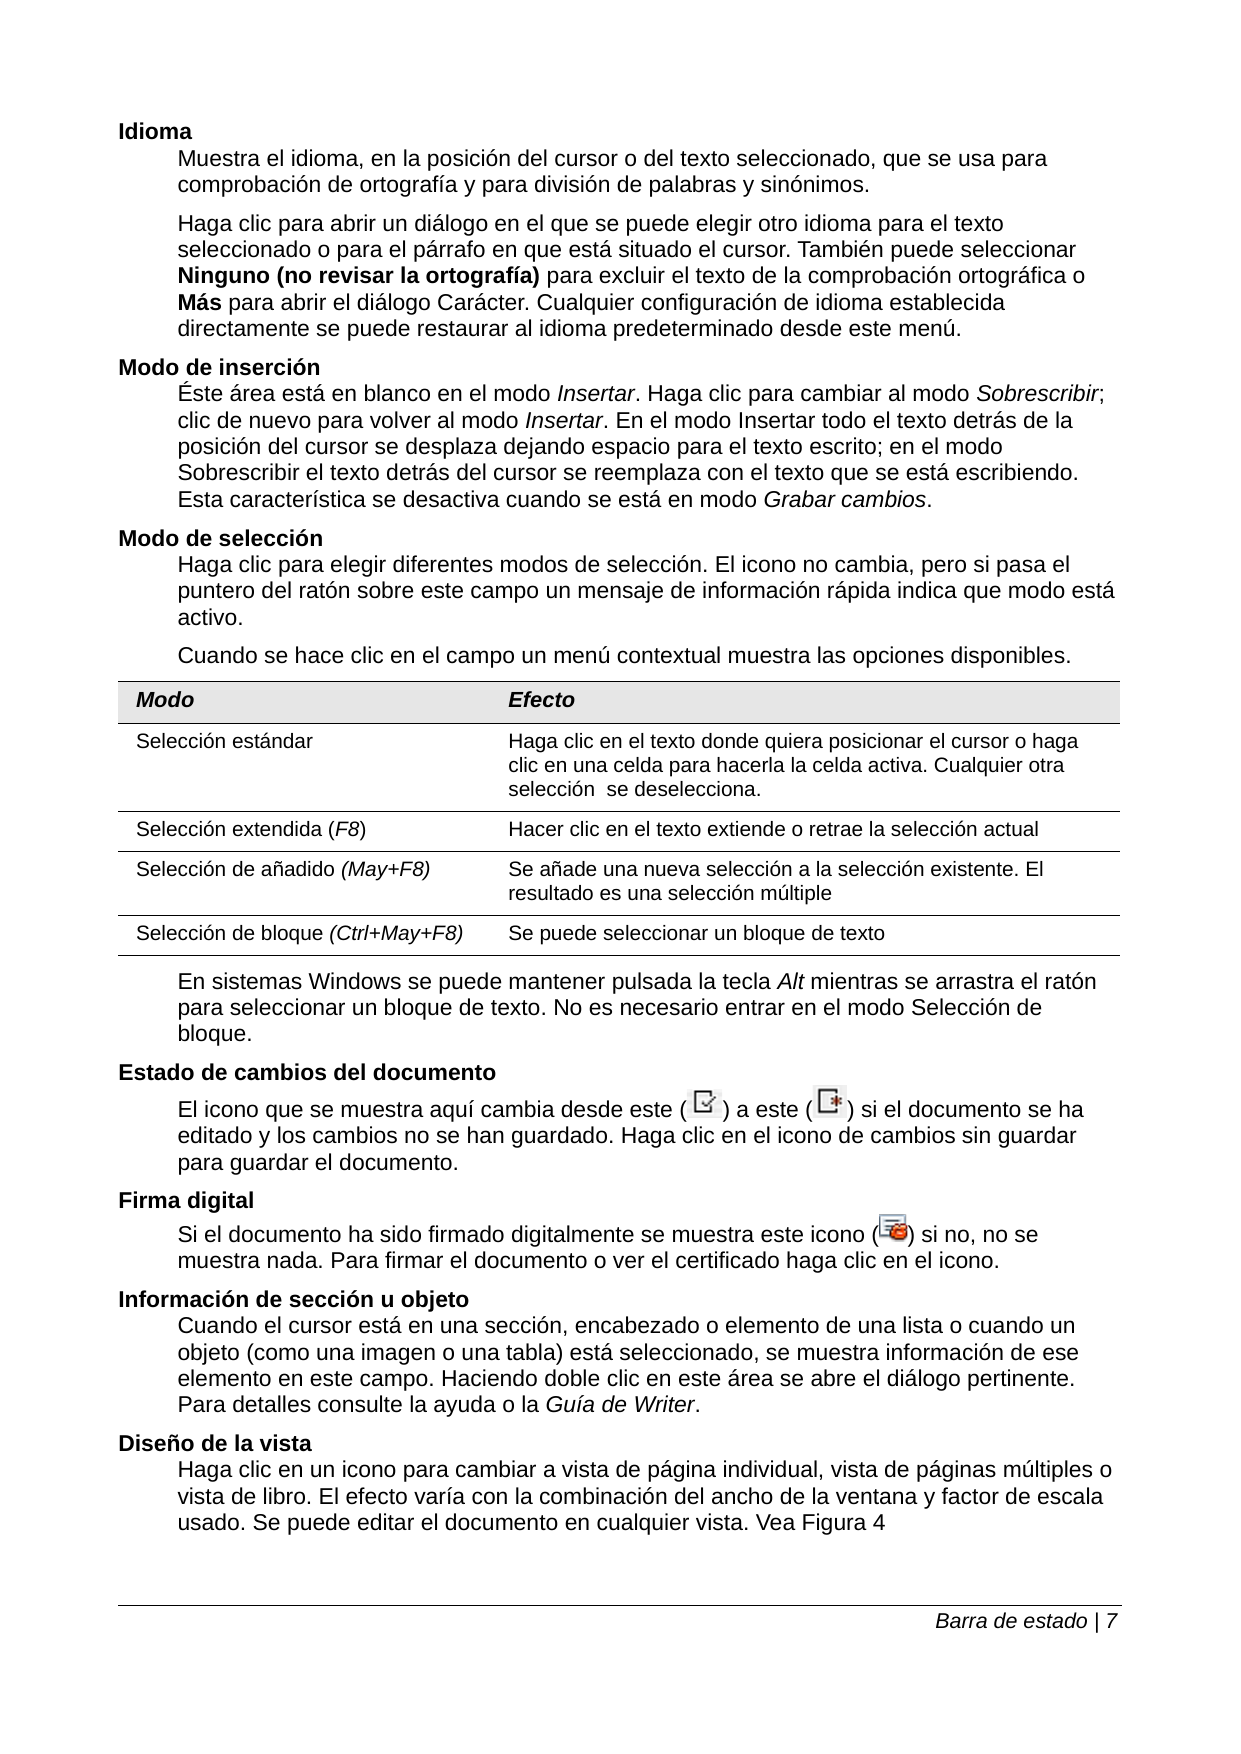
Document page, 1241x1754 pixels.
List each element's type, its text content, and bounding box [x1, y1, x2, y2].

text Si el documento ha sido firmado digitalmente se muestra este icono () si no, no se muestra nada. Para firmar el documento o ver el certificado haga clic en el icono. [177, 1214, 1122, 1273]
text Haga clic en un icono para cambiar a vista de página individual, vista de páginas múltiples o vista de libro. El efecto varía con la combinación del ancho de la ventana y factor de escala usado. Se puede editar el documento en cualquier vista. Vea Figura 4 [177, 1456, 1122, 1536]
table_cell Selección de bloque (Ctrl+May+F8) [118, 916, 490, 954]
picture [812, 1085, 847, 1118]
text Modo de inserción [118, 354, 1122, 380]
text Idioma [118, 118, 1122, 144]
picture [879, 1213, 908, 1242]
text Muestra el idioma, en la posición del cursor o del texto seleccionado, que se usa para comprobación de ortografía y para división de palabras y sinónimos. [177, 144, 1122, 197]
text Éste área está en blanco en el modo Insertar. Haga clic para cambiar al modo Sobrescribir; clic de nuevo para volver al modo Insertar. En el modo Insertar todo el texto detrás de la posición del cursor se desplaza dejando espacio para el texto escrito; en el modo Sobrescribir el texto detrás del cursor se reemplaza con el texto que se está escribiendo. Esta característica se desactiva cuando se está en modo Grabar cambios. [177, 380, 1122, 512]
table_cell Haga clic en el texto donde quiera posicionar el cursor o haga clic en una celda para hacerla la celda activa. Cualquier otra selección se deselecciona. [490, 724, 1120, 811]
table_cell Selección extendida (F8) [118, 812, 490, 851]
table_cell Hacer clic en el texto extiende o retrae la selección actual [490, 812, 1120, 851]
text Información de sección u objeto [118, 1286, 1122, 1312]
text Haga clic para abrir un diálogo en el que se puede elegir otro idioma para el texto seleccionado o para el párrafo en que está situado el cursor. También puede seleccionar Ninguno (no revisar la ortografía) para excluir el texto de la comprobación ortográfica o Más para abrir el diálogo Carácter. Cualquier configuración de idioma establecida directamente se puede restaurar al idioma predeterminado desde este menú. [177, 210, 1122, 341]
table_header Efecto [490, 682, 1120, 723]
text En sistemas Windows se puede mantener pulsada la tecla Alt mientras se arrastra el ratón para seleccionar un bloque de texto. No es necesario entrar en el modo Selección de bloque. [177, 968, 1122, 1047]
text El icono que se muestra aquí cambia desde este () a este () si el documento se ha editado y los cambios no se han guardado. Haga clic en el icono de cambios sin guardar para guardar el documento. [177, 1086, 1122, 1175]
text Cuando se hace clic en el campo un menú contextual muestra las opciones disponibles. [177, 642, 1122, 669]
table_cell Selección de añadido (May+F8) [118, 852, 490, 914]
table_cell Selección estándar [118, 724, 490, 811]
text Modo de selección [118, 524, 1122, 551]
text Firma digital [118, 1187, 1122, 1214]
picture [686, 1089, 723, 1118]
text Estado de cambios del documento [118, 1059, 1122, 1086]
text Diseño de la vista [118, 1430, 1122, 1456]
table_cell Se puede seleccionar un bloque de texto [490, 916, 1120, 954]
text Haga clic para elegir diferentes modos de selección. El icono no cambia, pero si pasa el puntero del ratón sobre este campo un mensaje de información rápida indica que modo está activo. [177, 551, 1122, 630]
text Cuando el cursor está en una sección, encabezado o elemento de una lista o cuando un objeto (como una imagen o una tabla) está seleccionado, se muestra información de ese elemento en este campo. Haciendo doble clic en este área se abre el diálogo pertinente. Para detalles consulte la ayuda o la Guía de Writer. [177, 1312, 1122, 1418]
table_header Modo [118, 682, 490, 723]
table_cell Se añade una nueva selección a la selección existente. El resultado es una selección múltiple [490, 852, 1120, 914]
